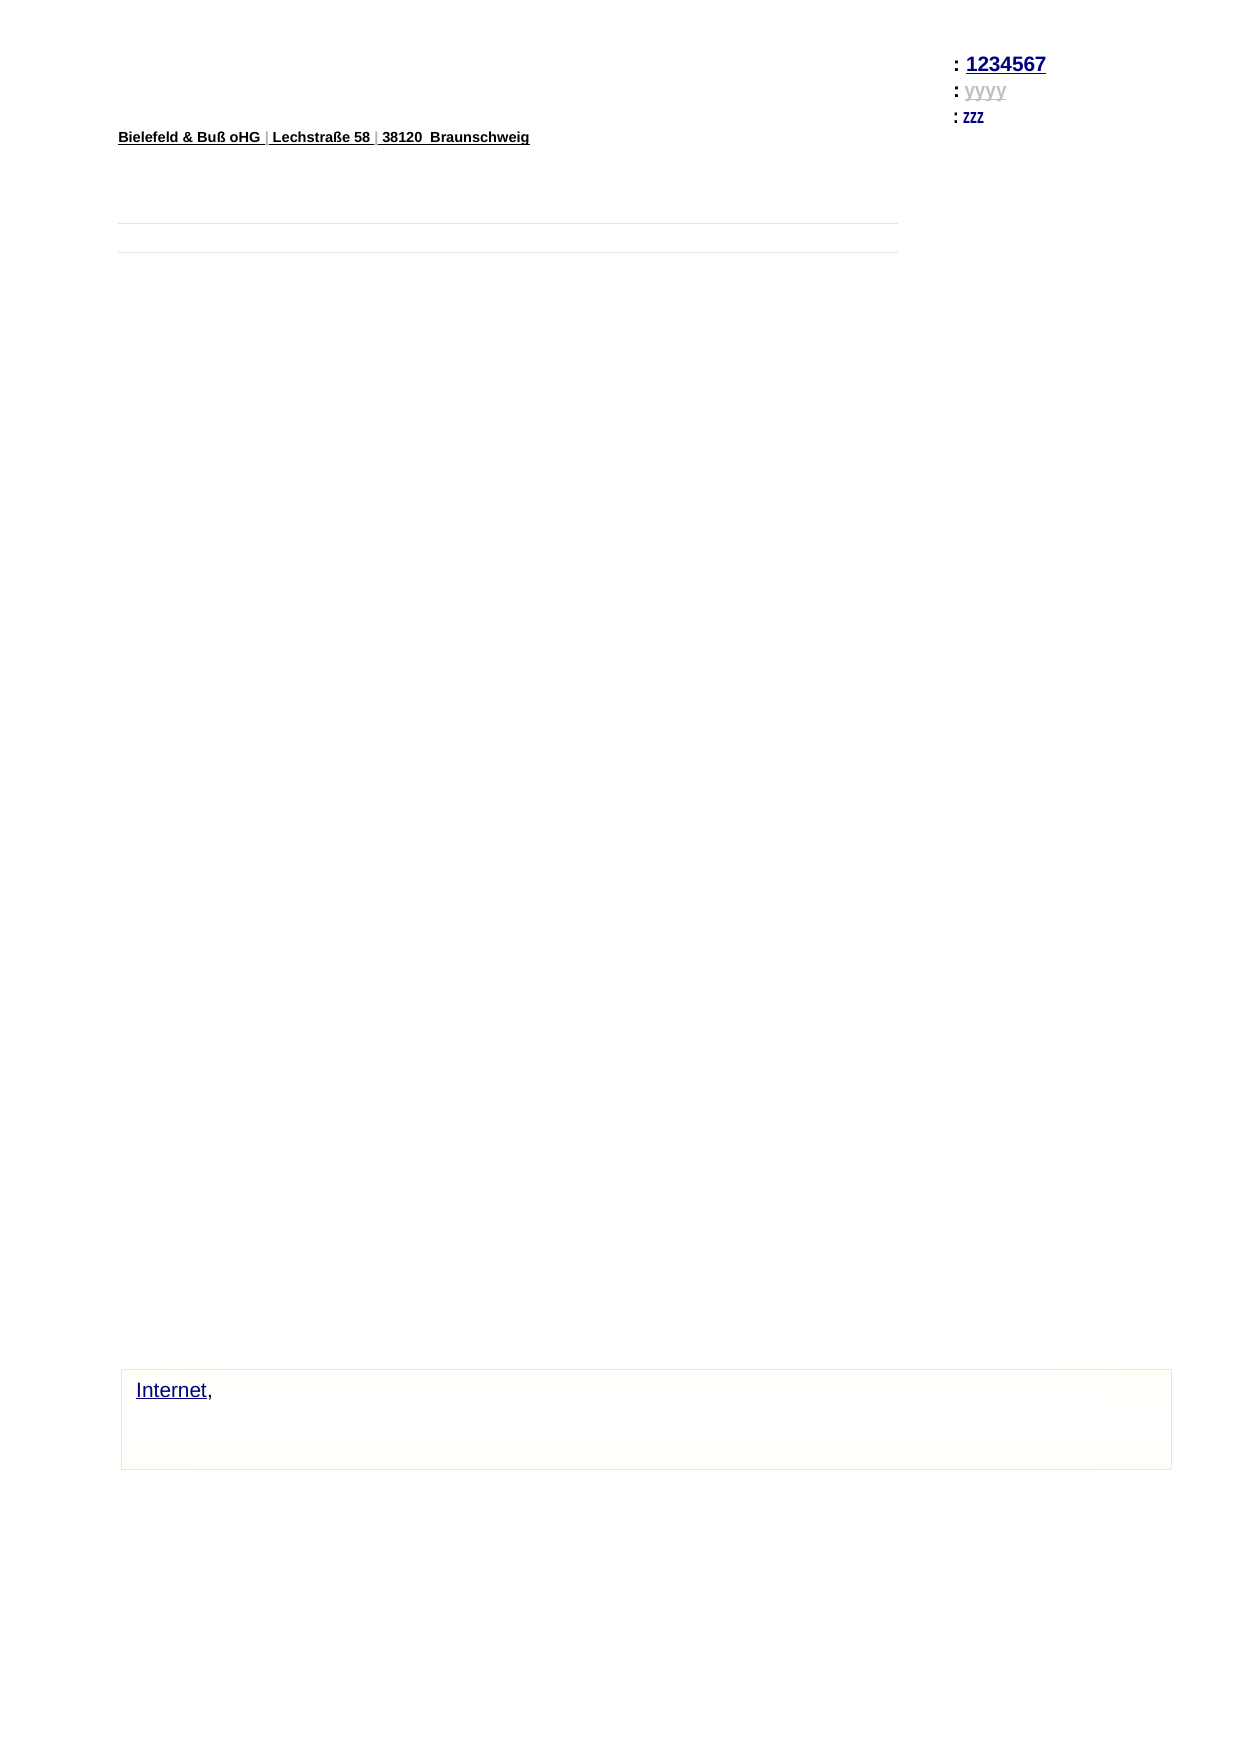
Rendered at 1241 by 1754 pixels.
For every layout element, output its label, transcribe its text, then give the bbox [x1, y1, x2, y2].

text Bielefeld & Buß oHG | Lechstraße 58 | 38120 Braunschweig [118, 130, 1193, 146]
text : yyyy [118, 78, 1193, 104]
text : 1234567 [118, 52, 1193, 78]
text : zzz [118, 104, 1193, 130]
text Internet, [130, 1378, 1162, 1402]
